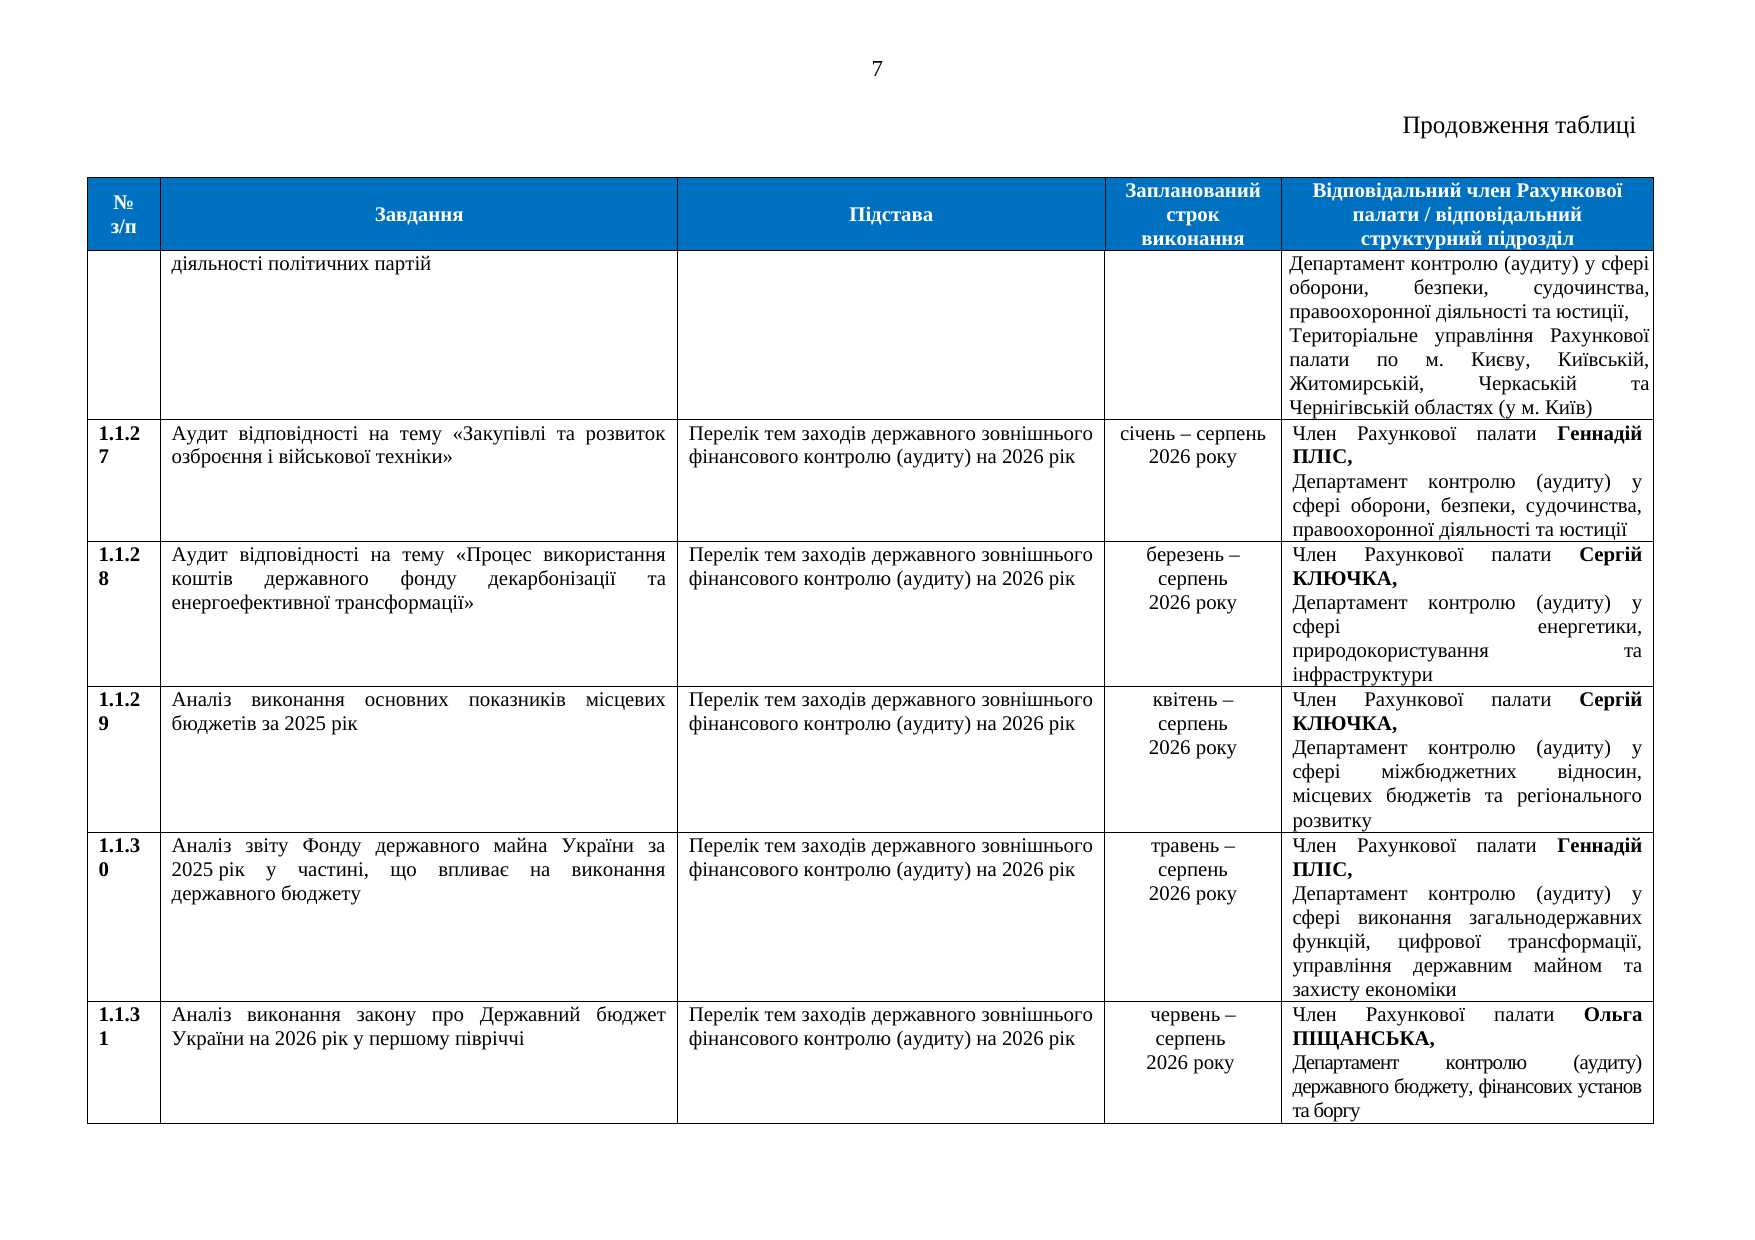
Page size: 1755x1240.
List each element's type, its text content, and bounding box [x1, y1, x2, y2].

table_cell Перелік тем заходів державного зовнішнього фінансового контролю (аудиту) на 2026 рік [678, 542, 1104, 686]
table_header № з/п [88, 178, 160, 250]
table_cell [88, 251, 160, 419]
table_header Підстава [678, 178, 1105, 250]
table_cell червень ‒ серпень 2026 року [1105, 1002, 1281, 1122]
table_cell квітень – серпень 2026 року [1105, 687, 1281, 832]
table_cell Аналіз звіту Фонду державного майна України за 2025 рік у частині, що впливає на виконання державного бюджету [161, 833, 677, 1001]
table_cell Перелік тем заходів державного зовнішнього фінансового контролю (аудиту) на 2026 рік [678, 833, 1104, 1001]
table_header Запланований строк виконання [1106, 178, 1281, 250]
table_cell Перелік тем заходів державного зовнішнього фінансового контролю (аудиту) на 2026 рік [678, 1002, 1104, 1122]
table_header Відповідальний член Рахункової палати / відповідальний структурний підрозділ [1282, 178, 1653, 250]
table_cell Аналіз виконання закону про Державний бюджет України на 2026 рік у першому півріччі [161, 1002, 677, 1122]
table_cell Аудит відповідності на тему «Процес використання коштів державного фонду декарбонізації та енергоефективної трансформації» [161, 542, 677, 686]
table_header Завдання [161, 178, 677, 250]
table_cell березень – серпень 2026 року [1105, 542, 1281, 686]
table_cell Аналіз виконання основних показників місцевих бюджетів за 2025 рік [161, 687, 677, 832]
table_cell [88, 542, 160, 686]
table_cell [678, 251, 1104, 419]
table_cell травень – серпень 2026 року [1105, 833, 1281, 1001]
table_cell [88, 1002, 160, 1122]
table_cell [1105, 251, 1281, 419]
table_cell діяльності політичних партій [161, 251, 677, 419]
table_cell [88, 687, 160, 832]
table_cell [88, 833, 160, 1001]
table_cell Перелік тем заходів державного зовнішнього фінансового контролю (аудиту) на 2026 рік [678, 420, 1104, 541]
table_cell [88, 420, 160, 541]
table_cell січень – серпень 2026 року [1105, 420, 1281, 541]
table_cell Перелік тем заходів державного зовнішнього фінансового контролю (аудиту) на 2026 рік [678, 687, 1104, 832]
table_cell Аудит відповідності на тему «Закупівлі та розвиток озброєння і військової техніки» [161, 420, 677, 541]
